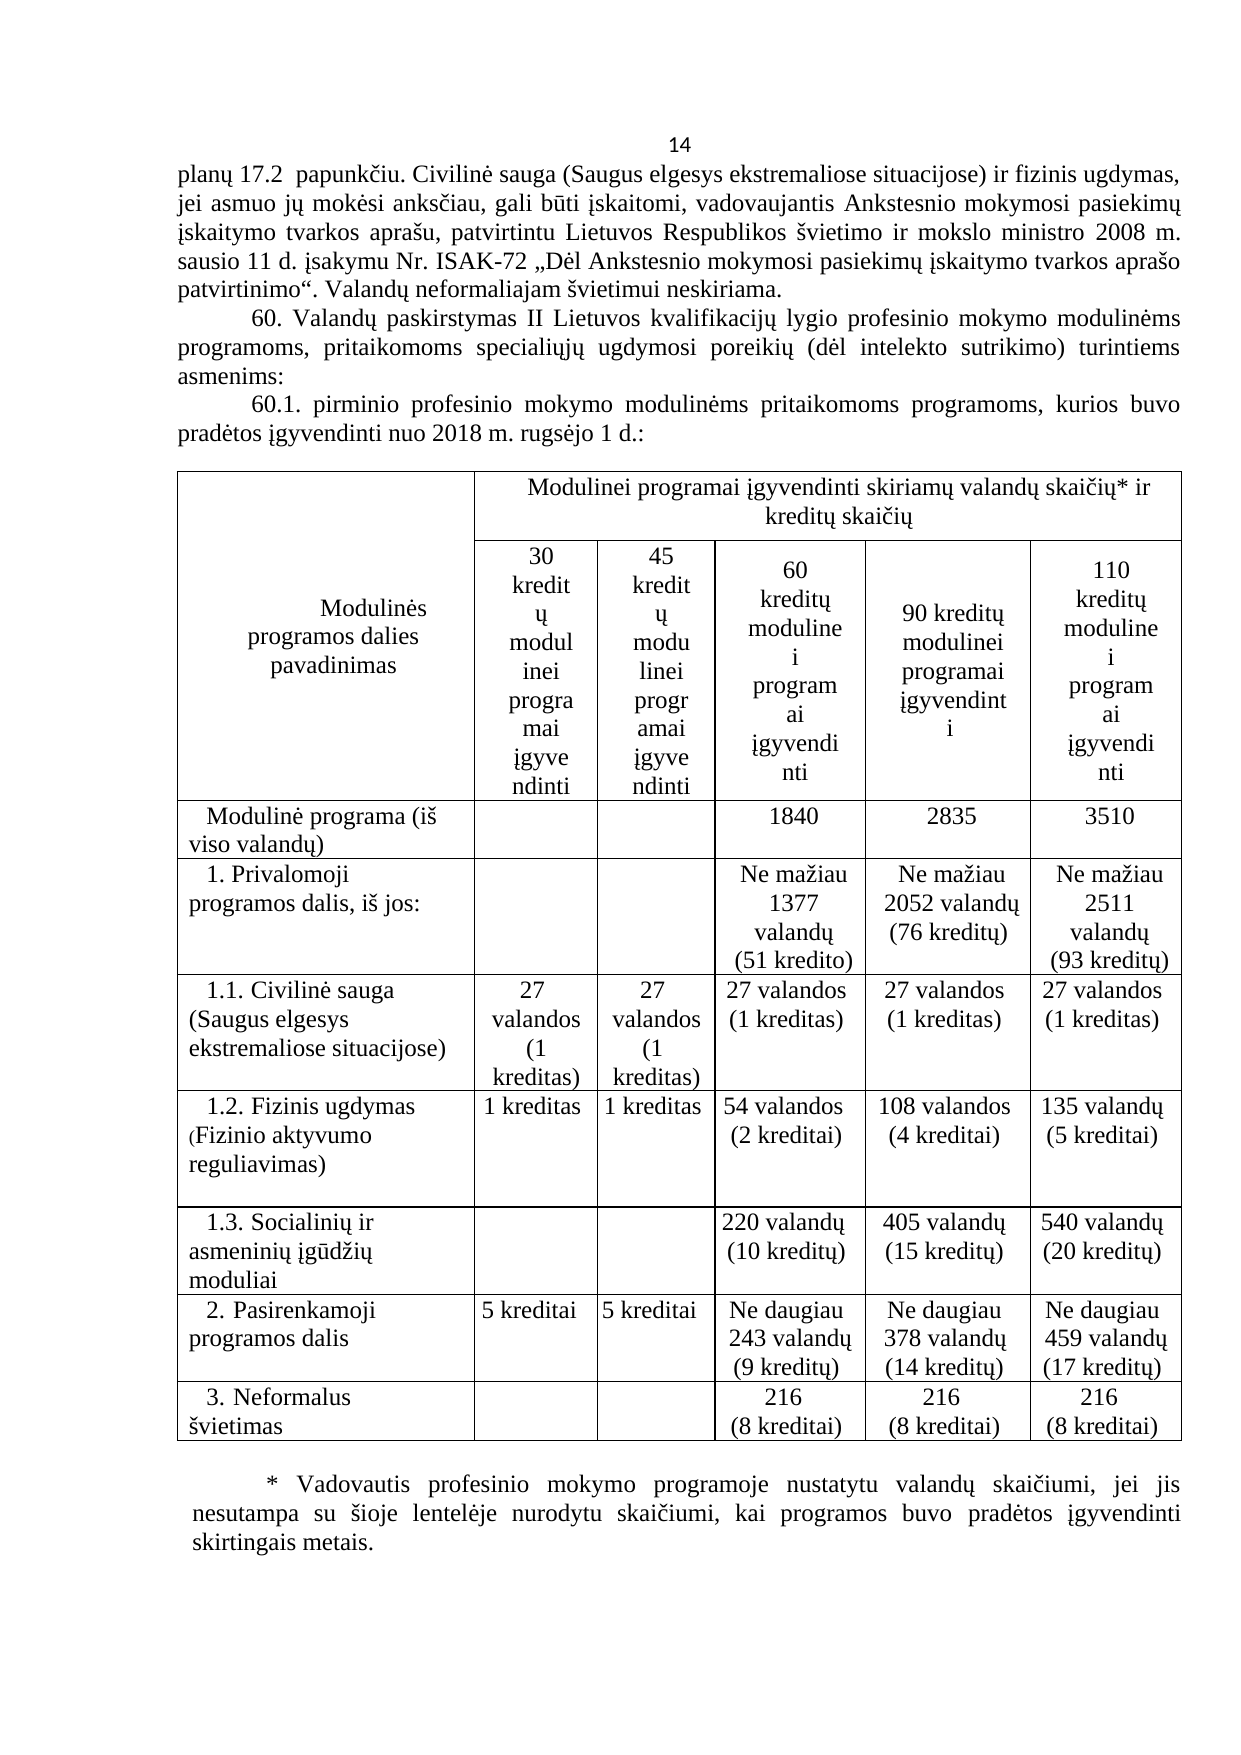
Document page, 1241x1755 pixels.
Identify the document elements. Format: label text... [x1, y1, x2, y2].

table_cell 27 valandos (1 kreditas) [716, 975, 865, 1090]
table_cell 220 valandų (10 kreditų) [716, 1208, 865, 1294]
text planų 17.2 papunkčiu. Civilinė sauga (Saugus elgesys ekstremaliose situacijose) ir fizinis ugdymas, jei asmuo jų mokėsi anksčiau, gali būti įskaitomi, vadovaujantis Ankstesnio mokymosi pasiekimų įskaitymo tvarkos aprašu, patvirtintu Lietuvos Respublikos švietimo ir mokslo ministro 2008 m. sausio 11 d. įsakymu Nr. ISAK-72 „Dėl Ankstesnio mokymosi pasiekimų įskaitymo tvarkos aprašo patvirtinimo“. Valandų neformaliajam švietimui neskiriama. [177, 159, 1181, 303]
table_cell 1. Privalomoji programos dalis, iš jos: [178, 859, 474, 974]
table_cell Ne mažiau 1377 valandų (51 kredito) [716, 859, 865, 974]
table_cell 30 kreditų modulinei programai įgyvendinti [475, 541, 597, 800]
table_cell 2835 [866, 801, 1030, 858]
table_cell Ne mažiau 2052 valandų (76 kreditų) [866, 859, 1030, 974]
table_cell 60 kreditų modulinei programai įgyvendinti [716, 541, 865, 800]
table_cell 1840 [716, 801, 865, 858]
table_cell [598, 1382, 714, 1439]
table_cell 405 valandų (15 kreditų) [866, 1208, 1030, 1294]
table_cell 27 valandos (1 kreditas) [475, 975, 597, 1090]
table_cell 3510 [1031, 801, 1181, 858]
table_cell 27 valandos (1 kreditas) [866, 975, 1030, 1090]
table_header Modulinei programai įgyvendinti skiriamų valandų skaičių* ir kreditų skaičių [475, 472, 1181, 540]
table_cell 108 valandos (4 kreditai) [866, 1091, 1030, 1206]
text * Vadovautis profesinio mokymo programoje nustatytu valandų skaičiumi, jei jis nesutampa su šioje lentelėje nurodytu skaičiumi, kai programos buvo pradėtos įgyvendinti skirtingais metais. [192, 1469, 1181, 1556]
table_cell 216 (8 kreditai) [716, 1382, 865, 1439]
text 60. Valandų paskirstymas II Lietuvos kvalifikacijų lygio profesinio mokymo modulinėms programoms, pritaikomoms specialiųjų ugdymosi poreikių (dėl intelekto sutrikimo) turintiems asmenims: [177, 303, 1181, 389]
table_cell [475, 1208, 597, 1294]
table_cell Ne daugiau 243 valandų (9 kreditų) [716, 1295, 865, 1381]
table_cell 45 kreditų modulinei programai įgyvendinti [598, 541, 714, 800]
table_cell 5 kreditai [475, 1295, 597, 1381]
text 60.1. pirminio profesinio mokymo modulinėms pritaikomoms programoms, kurios buvo pradėtos įgyvendinti nuo 2018 m. rugsėjo 1 d.: [177, 389, 1181, 447]
table_header Modulinės programos dalies pavadinimas [178, 472, 474, 800]
table_cell Ne mažiau 2511 valandų (93 kreditų) [1031, 859, 1181, 974]
table_cell Modulinė programa (iš viso valandų) [178, 801, 474, 858]
table_cell 27 valandos (1 kreditas) [1031, 975, 1181, 1090]
table_cell 1 kreditas [598, 1091, 714, 1206]
table_cell [598, 1208, 714, 1294]
table_cell [475, 859, 597, 974]
table_cell 216 (8 kreditai) [1031, 1382, 1181, 1439]
table_cell 1.3. Socialinių ir asmeninių įgūdžių moduliai [178, 1208, 474, 1294]
table_cell 1 kreditas [475, 1091, 597, 1206]
table_cell 1.1. Civilinė sauga (Saugus elgesys ekstremaliose situacijose) [178, 975, 474, 1090]
table_cell Ne daugiau 459 valandų (17 kreditų) [1031, 1295, 1181, 1381]
table_cell 27 valandos (1 kreditas) [598, 975, 714, 1090]
table_cell [475, 801, 597, 858]
table_cell 1.2. Fizinis ugdymas (Fizinio aktyvumo reguliavimas) [178, 1091, 474, 1206]
table_cell [475, 1382, 597, 1439]
table_cell 2. Pasirenkamoji programos dalis [178, 1295, 474, 1381]
table_cell 5 kreditai [598, 1295, 714, 1381]
table_cell Ne daugiau 378 valandų (14 kreditų) [866, 1295, 1030, 1381]
table_cell 540 valandų (20 kreditų) [1031, 1208, 1181, 1294]
table_cell 110 kreditų modulinei programai įgyvendinti [1031, 541, 1181, 800]
table_cell 90 kreditų modulinei programai įgyvendinti [866, 541, 1030, 800]
table_cell 216 (8 kreditai) [866, 1382, 1030, 1439]
table_cell [598, 801, 714, 858]
table_cell 135 valandų (5 kreditai) [1031, 1091, 1181, 1206]
table_cell 3. Neformalus švietimas [178, 1382, 474, 1439]
table_cell 54 valandos (2 kreditai) [716, 1091, 865, 1206]
table_cell [598, 859, 714, 974]
